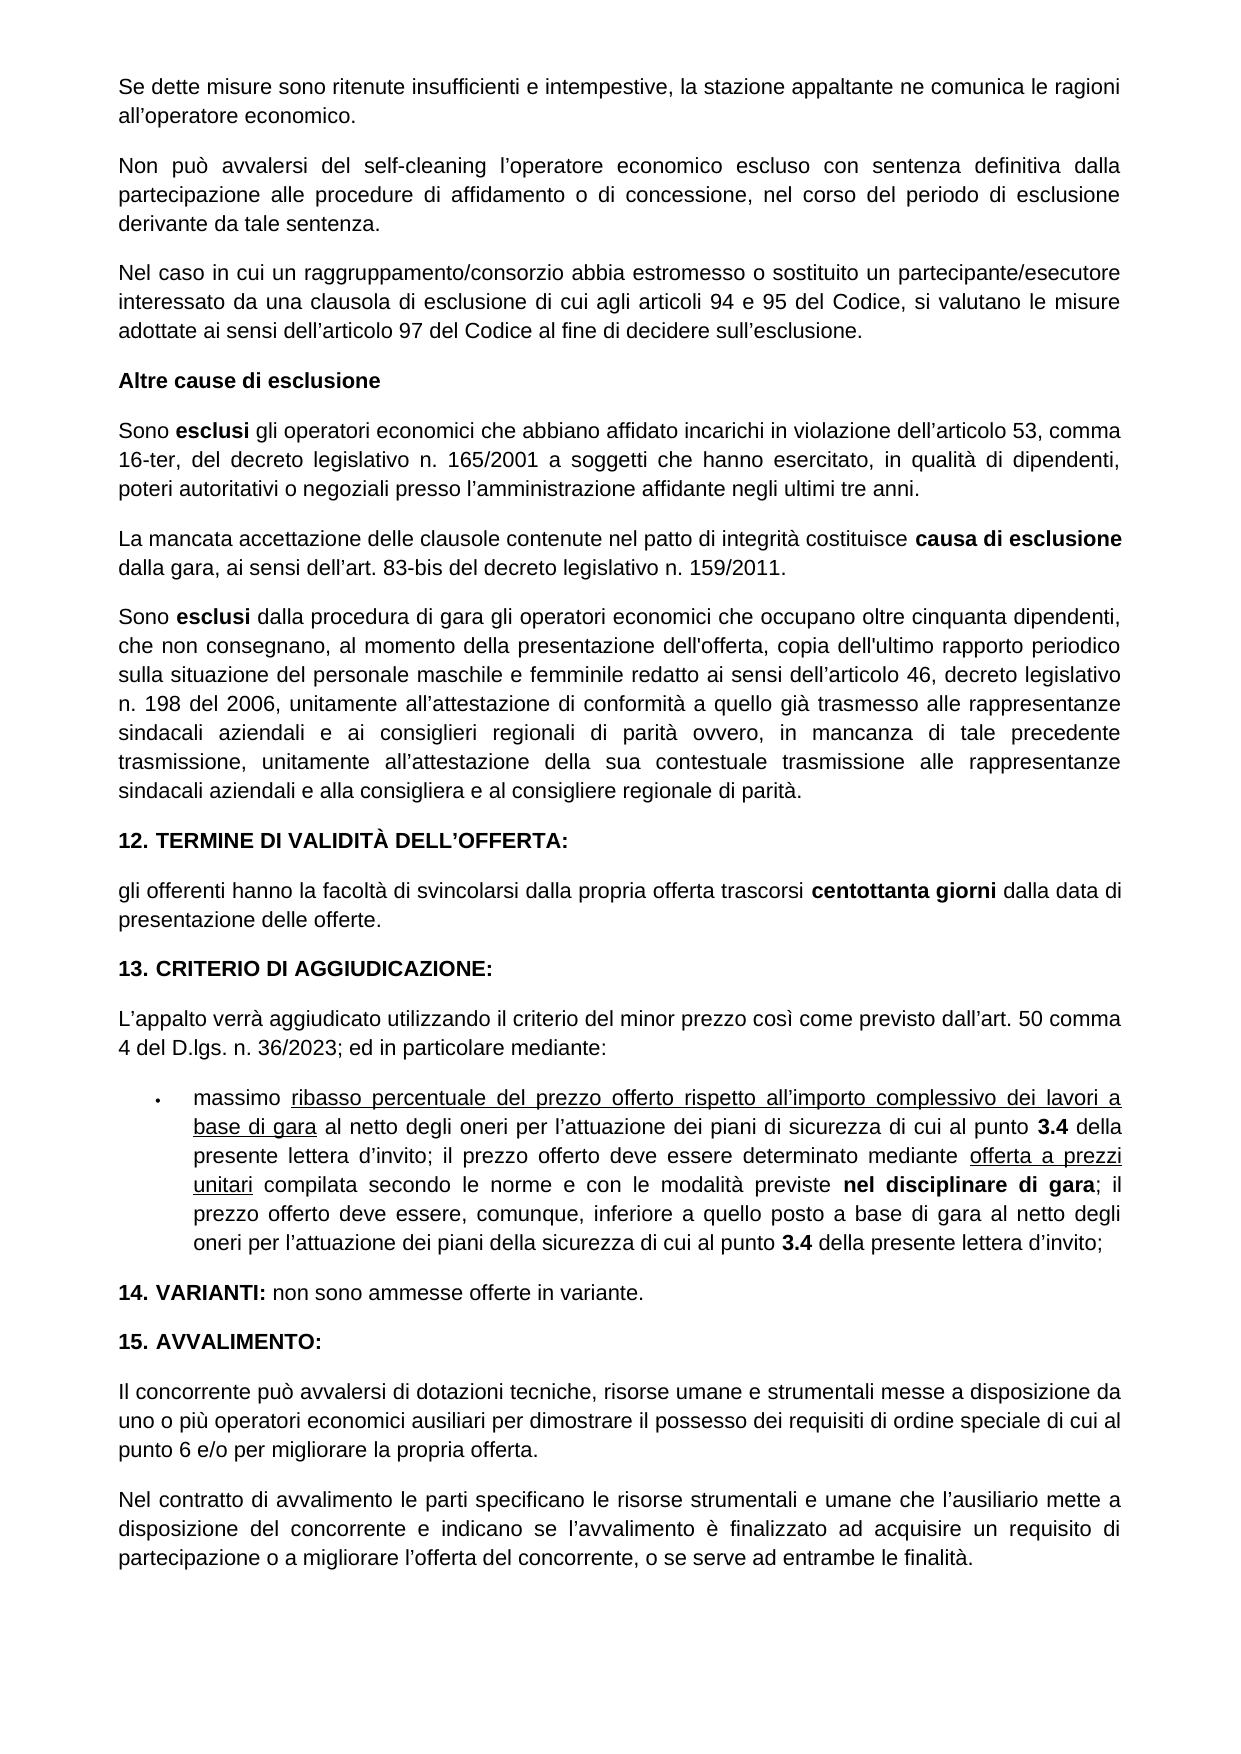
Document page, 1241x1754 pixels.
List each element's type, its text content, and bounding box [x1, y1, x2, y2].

text gli offerenti hanno la facoltà di svincolarsi dalla propria offerta trascorsi centottanta giorni dalla data di presentazione delle offerte. [118, 878, 1122, 932]
text Se dette misure sono ritenute insufficienti e intempestive, la stazione appaltante ne comunica le ragioni all’operatore economico. [118, 74, 1122, 128]
text Sono esclusi dalla procedura di gara gli operatori economici che occupano oltre cinquanta dipendenti, che non consegnano, al momento della presentazione dell'offerta, copia dell'ultimo rapporto periodico sulla situazione del personale maschile e femminile redatto ai sensi dell’articolo 46, decreto legislativo n. 198 del 2006, unitamente all’attestazione di conformità a quello già trasmesso alle rappresentanze sindacali aziendali e ai consiglieri regionali di parità ovvero, in mancanza di tale precedente trasmissione, unitamente all’attestazione della sua contestuale trasmissione alle rappresentanze sindacali aziendali e alla consigliera e al consigliere regionale di parità. [118, 604, 1122, 803]
list VARIANTI: non sono ammesse offerte in variante. [118, 1279, 1122, 1305]
text Non può avvalersi del self-cleaning l’operatore economico escluso con sentenza definitiva dalla partecipazione alle procedure di affidamento o di concessione, nel corso del periodo di esclusione derivante da tale sentenza. [118, 153, 1122, 236]
text L’appalto verrà aggiudicato utilizzando il criterio del minor prezzo così come previsto dall’art. 50 comma 4 del D.lgs. n. 36/2023; ed in particolare mediante: [118, 1006, 1122, 1060]
list CRITERIO DI AGGIUDICAZIONE: [118, 956, 1122, 982]
text Altre cause di esclusione [118, 368, 1122, 393]
text Sono esclusi gli operatori economici che abbiano affidato incarichi in violazione dell’articolo 53, comma 16-ter, del decreto legislativo n. 165/2001 a soggetti che hanno esercitato, in qualità di dipendenti, poteri autoritativi o negoziali presso l’amministrazione affidante negli ultimi tre anni. [118, 418, 1122, 501]
list AVVALIMENTO: [118, 1329, 1122, 1354]
text La mancata accettazione delle clausole contenute nel patto di integrità costituisce causa di esclusione dalla gara, ai sensi dell’art. 83-bis del decreto legislativo n. 159/2011. [118, 526, 1122, 580]
text Nel contratto di avvalimento le parti specificano le risorse strumentali e umane che l’ausiliario mette a disposizione del concorrente e indicano se l’avvalimento è finalizzato ad acquisire un requisito di partecipazione o a migliorare l’offerta del concorrente, o se serve ad entrambe le finalità. [118, 1487, 1122, 1570]
list TERMINE DI VALIDITÀ DELL’OFFERTA: [118, 828, 1122, 853]
text Il concorrente può avvalersi di dotazioni tecniche, risorse umane e strumentali messe a disposizione da uno o più operatori economici ausiliari per dimostrare il possesso dei requisiti di ordine speciale di cui al punto 6 e/o per migliorare la propria offerta. [118, 1379, 1122, 1462]
list massimo ribasso percentuale del prezzo offerto rispetto all’importo complessivo dei lavori a base di gara al netto degli oneri per l’attuazione dei piani di sicurezza di cui al punto 3.4 della presente lettera d’invito; il prezzo offerto deve essere determinato mediante offerta a prezzi unitari compilata secondo le norme e con le modalità previste nel disciplinare di gara; il prezzo offerto deve essere, comunque, inferiore a quello posto a base di gara al netto degli oneri per l’attuazione dei piani della sicurezza di cui al punto 3.4 della presente lettera d’invito; [156, 1085, 1122, 1255]
text Nel caso in cui un raggruppamento/consorzio abbia estromesso o sostituito un partecipante/esecutore interessato da una clausola di esclusione di cui agli articoli 94 e 95 del Codice, si valutano le misure adottate ai sensi dell’articolo 97 del Codice al fine di decidere sull’esclusione. [118, 260, 1122, 343]
